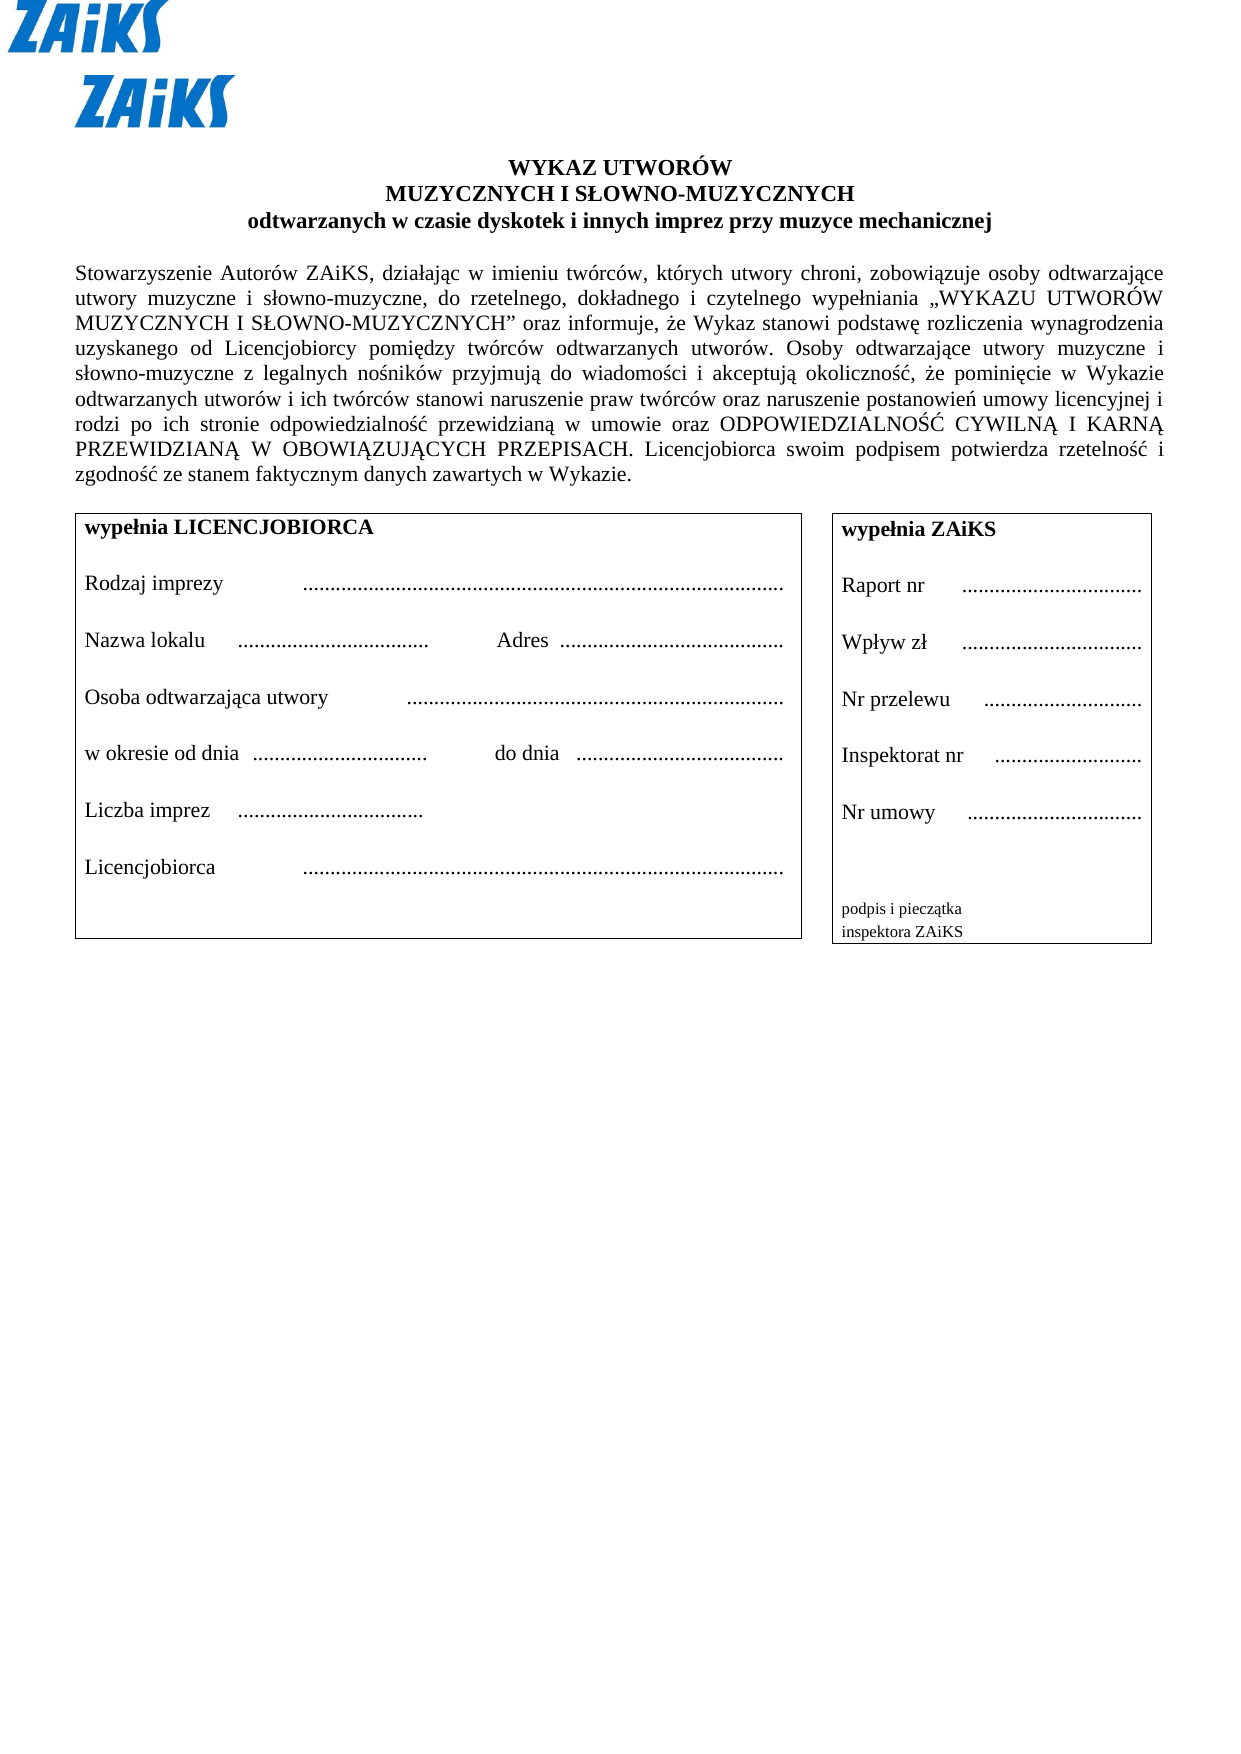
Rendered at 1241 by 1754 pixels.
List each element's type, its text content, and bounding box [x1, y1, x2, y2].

text Inspektorat nr ........................... [833, 739, 1151, 771]
text Nr umowy ................................ [833, 796, 1151, 827]
text Licencjobiorca ........................................................................................ [76, 853, 801, 882]
text Wpływ zł ................................. [833, 626, 1151, 657]
text WYKAZ UTWORÓW [75, 154, 1165, 180]
text Nazwa lokalu ................................... Adres ......................................... [76, 626, 801, 655]
text podpis i pieczątka [833, 896, 1151, 918]
text odtwarzanych w czasie dyskotek i innych imprez przy muzyce mechanicznej [75, 207, 1165, 233]
text Raport nr ................................. [833, 569, 1151, 601]
picture [0, 0, 173, 53]
text wypełnia ZAiKS [833, 514, 1151, 544]
text inspektora ZAiKS [833, 918, 1151, 943]
text MUZYCZNYCH I SŁOWNO-MUZYCZNYCH [75, 180, 1165, 207]
text wypełnia LICENCJOBIORCA [76, 514, 801, 542]
text Osoba odtwarzająca utwory ..................................................................... [76, 683, 801, 712]
text Liczba imprez .................................. [76, 796, 801, 825]
text Rodzaj imprezy ........................................................................................ [76, 569, 801, 599]
text Stowarzyszenie Autorów ZAiKS, działając w imieniu twórców, których utwory chroni, zobowiązuje osoby odtwarzające utwory muzyczne i słowno-muzyczne, do rzetelnego, dokładnego i czytelnego wypełniania „WYKAZU UTWORÓW MUZYCZNYCH I SŁOWNO-MUZYCZNYCH” oraz informuje, że Wykaz stanowi podstawę rozliczenia wynagrodzenia uzyskanego od Licencjobiorcy pomiędzy twórców odtwarzanych utworów. Osoby odtwarzające utwory muzyczne i słowno-muzyczne z legalnych nośników przyjmują do wiadomości i akceptują okoliczność, że pominięcie w Wykazie odtwarzanych utworów i ich twórców stanowi naruszenie praw twórców oraz naruszenie postanowień umowy licencyjnej i rodzi po ich stronie odpowiedzialność przewidzianą w umowie oraz ODPOWIEDZIALNOŚĆ CYWILNĄ I KARNĄ PRZEWIDZIANĄ W OBOWIĄZUJĄCYCH PRZEPISACH. Licencjobiorca swoim podpisem potwierdza rzetelność i zgodność ze stanem faktycznym danych zawartych w Wykazie. [75, 259, 1165, 486]
picture [67, 75, 240, 128]
text Nr przelewu ............................. [833, 683, 1151, 714]
text w okresie od dnia ................................ do dnia ...................................... [76, 739, 801, 769]
